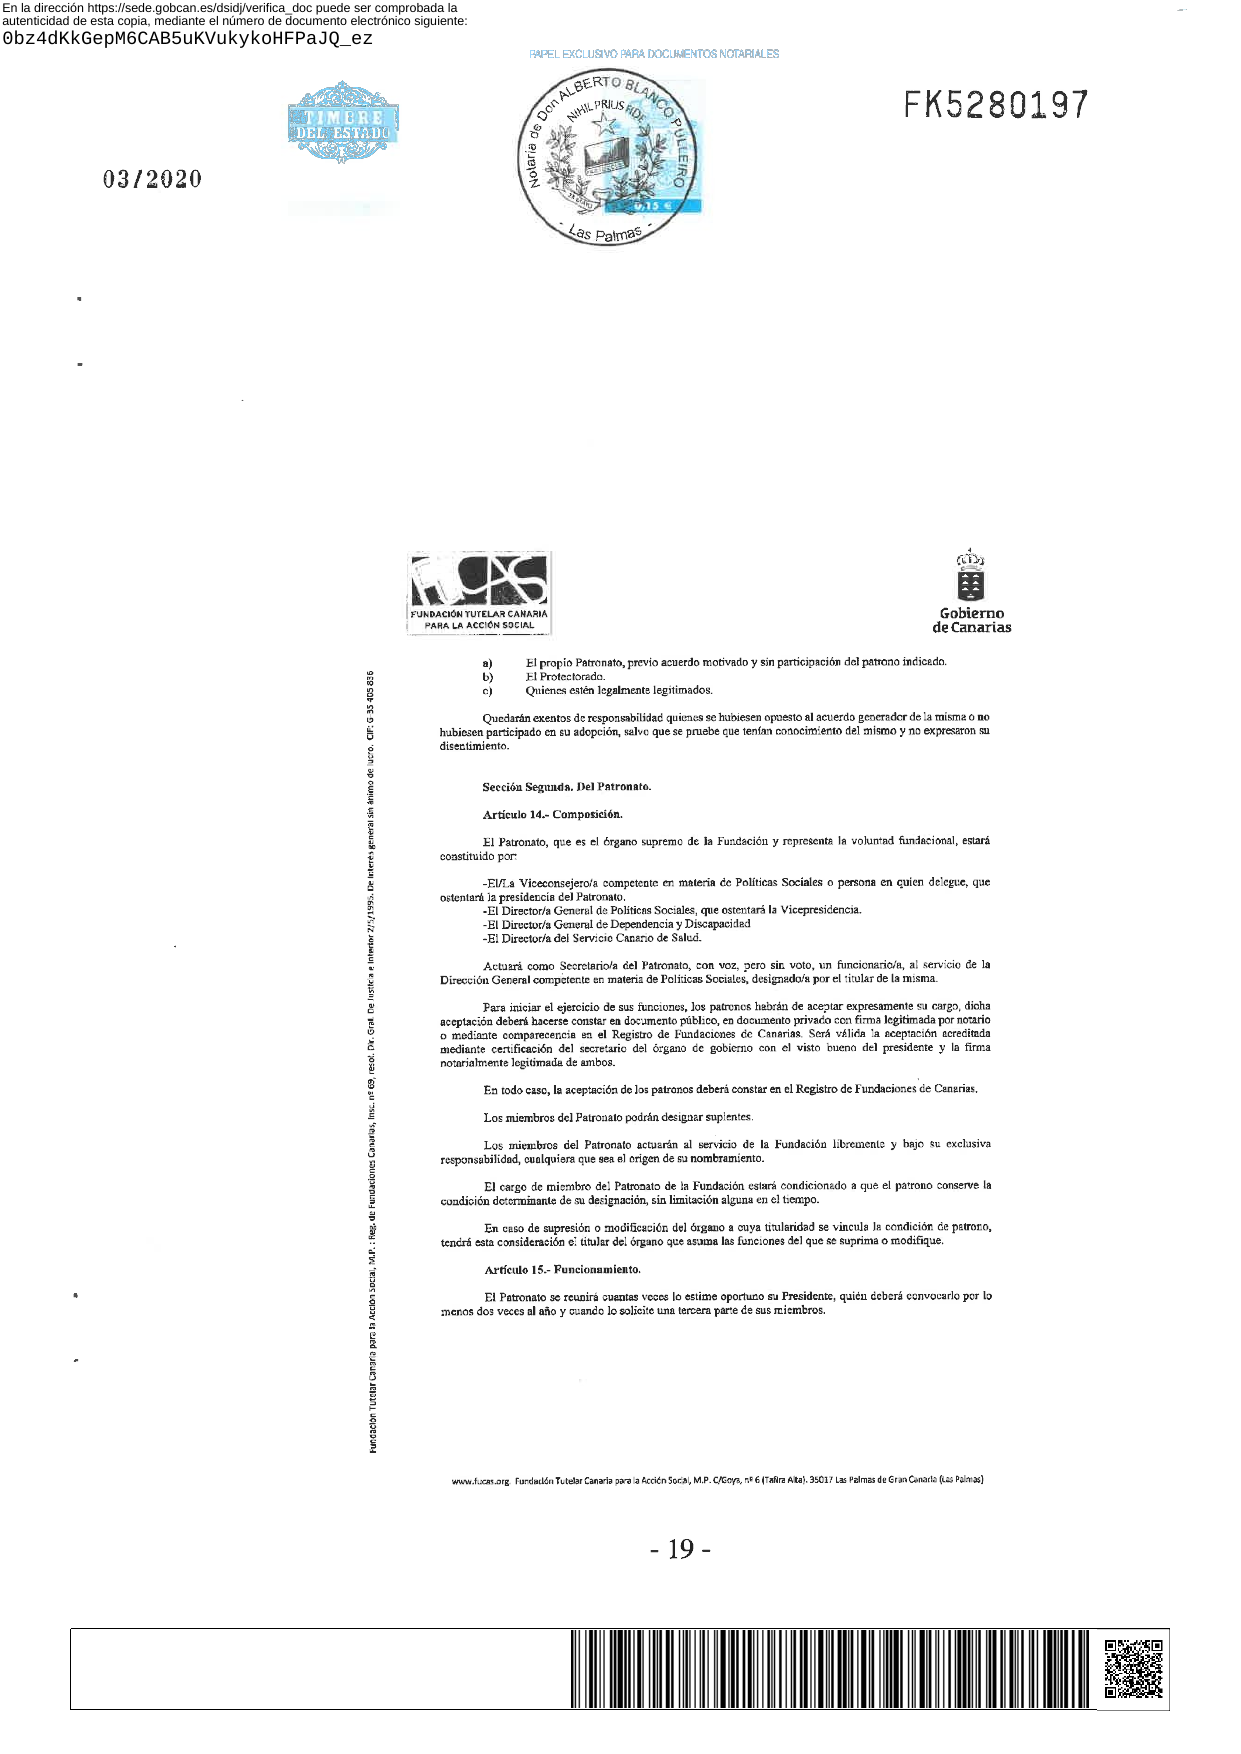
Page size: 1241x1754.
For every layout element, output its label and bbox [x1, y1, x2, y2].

picture [101, 66, 1090, 1561]
picture [1097, 1628, 1170, 1711]
picture [571, 1630, 1089, 1708]
picture [1175, 8, 1191, 14]
picture [526, 46, 781, 61]
